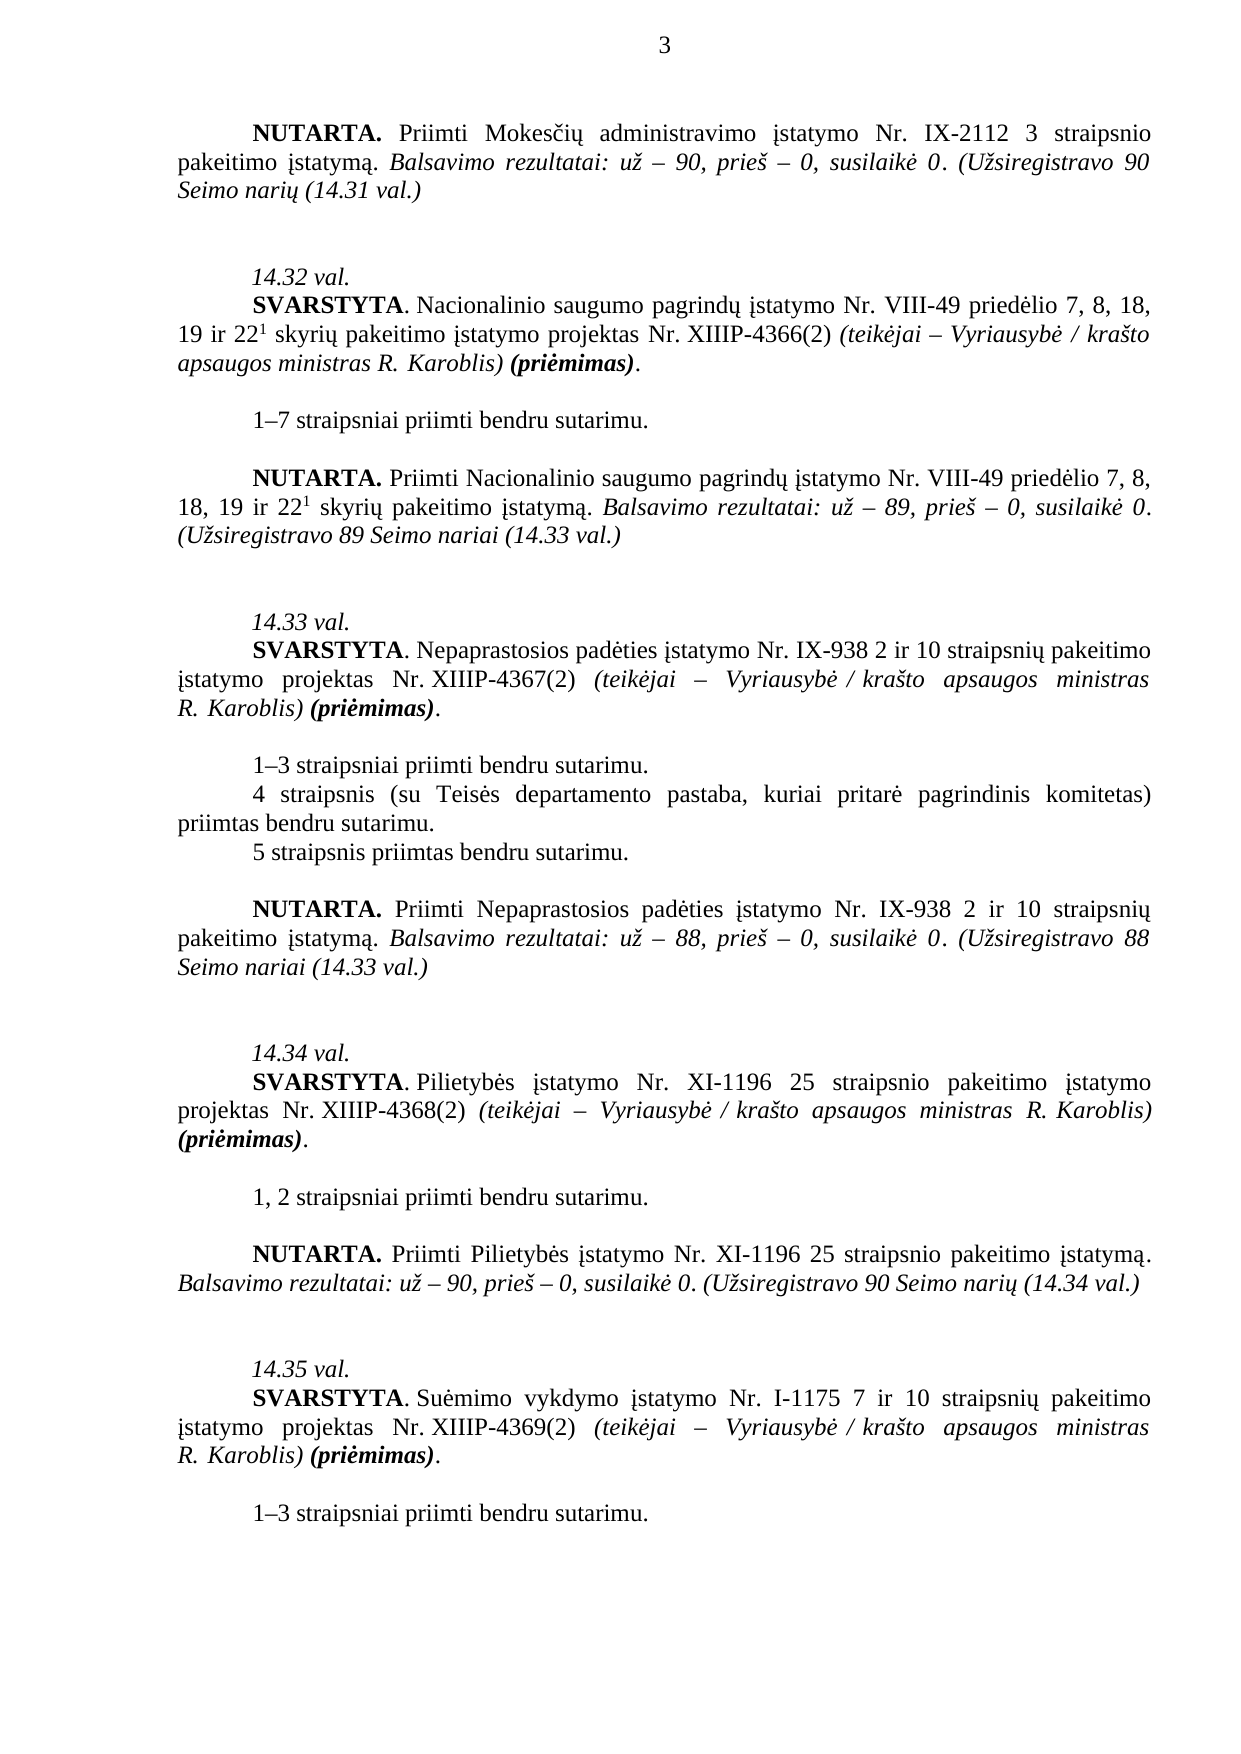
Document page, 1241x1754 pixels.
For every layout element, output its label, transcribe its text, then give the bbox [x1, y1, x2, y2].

text NUTARTA. Priimti Nacionalinio saugumo pagrindų įstatymo Nr. VIII-49 priedėlio 7, 8, 18, 19 ir 221 skyrių pakeitimo įstatymą. Balsavimo rezultatai: už – 89, prieš – 0, susilaikė 0. (Užsiregistravo 89 Seimo nariai (14.33 val.) [177, 463, 1152, 549]
text 1–3 straipsniai priimti bendru sutarimu. [177, 1498, 1152, 1527]
text SVARSTYTA. Pilietybės įstatymo Nr. XI-1196 25 straipsnio pakeitimo įstatymo projektas Nr. XIIIP-4368(2) (teikėjai – Vyriausybė / krašto apsaugos ministras R. Karoblis) (priėmimas). [177, 1067, 1152, 1153]
text 1, 2 straipsniai priimti bendru sutarimu. [177, 1182, 1152, 1211]
text NUTARTA. Priimti Mokesčių administravimo įstatymo Nr. IX-2112 3 straipsnio pakeitimo įstatymą. Balsavimo rezultatai: už – 90, prieš – 0, susilaikė 0. (Užsiregistravo 90 Seimo narių (14.31 val.) [177, 118, 1152, 204]
text 1–7 straipsniai priimti bendru sutarimu. [177, 406, 1152, 434]
text SVARSTYTA. Suėmimo vykdymo įstatymo Nr. I-1175 7 ir 10 straipsnių pakeitimo įstatymo projektas Nr. XIIIP-4369(2) (teikėjai – Vyriausybė / krašto apsaugos ministras R. Karoblis) (priėmimas). [177, 1383, 1152, 1469]
text 14.32 val. [177, 262, 1152, 291]
text SVARSTYTA. Nacionalinio saugumo pagrindų įstatymo Nr. VIII-49 priedėlio 7, 8, 18, 19 ir 221 skyrių pakeitimo įstatymo projektas Nr. XIIIP-4366(2) (teikėjai – Vyriausybė / krašto apsaugos ministras R. Karoblis) (priėmimas). [177, 291, 1152, 377]
text 5 straipsnis priimtas bendru sutarimu. [177, 837, 1152, 866]
text 14.33 val. [177, 607, 1152, 636]
text 14.35 val. [177, 1354, 1152, 1383]
text SVARSTYTA. Nepaprastosios padėties įstatymo Nr. IX-938 2 ir 10 straipsnių pakeitimo įstatymo projektas Nr. XIIIP-4367(2) (teikėjai – Vyriausybė / krašto apsaugos ministras R. Karoblis) (priėmimas). [177, 636, 1152, 722]
text 1–3 straipsniai priimti bendru sutarimu. [177, 751, 1152, 779]
text NUTARTA. Priimti Pilietybės įstatymo Nr. XI-1196 25 straipsnio pakeitimo įstatymą. Balsavimo rezultatai: už – 90, prieš – 0, susilaikė 0. (Užsiregistravo 90 Seimo narių (14.34 val.) [177, 1239, 1152, 1297]
text 4 straipsnis (su Teisės departamento pastaba, kuriai pritarė pagrindinis komitetas) priimtas bendru sutarimu. [177, 779, 1152, 837]
text 14.34 val. [177, 1038, 1152, 1067]
text NUTARTA. Priimti Nepaprastosios padėties įstatymo Nr. IX-938 2 ir 10 straipsnių pakeitimo įstatymą. Balsavimo rezultatai: už – 88, prieš – 0, susilaikė 0. (Užsiregistravo 88 Seimo nariai (14.33 val.) [177, 894, 1152, 981]
